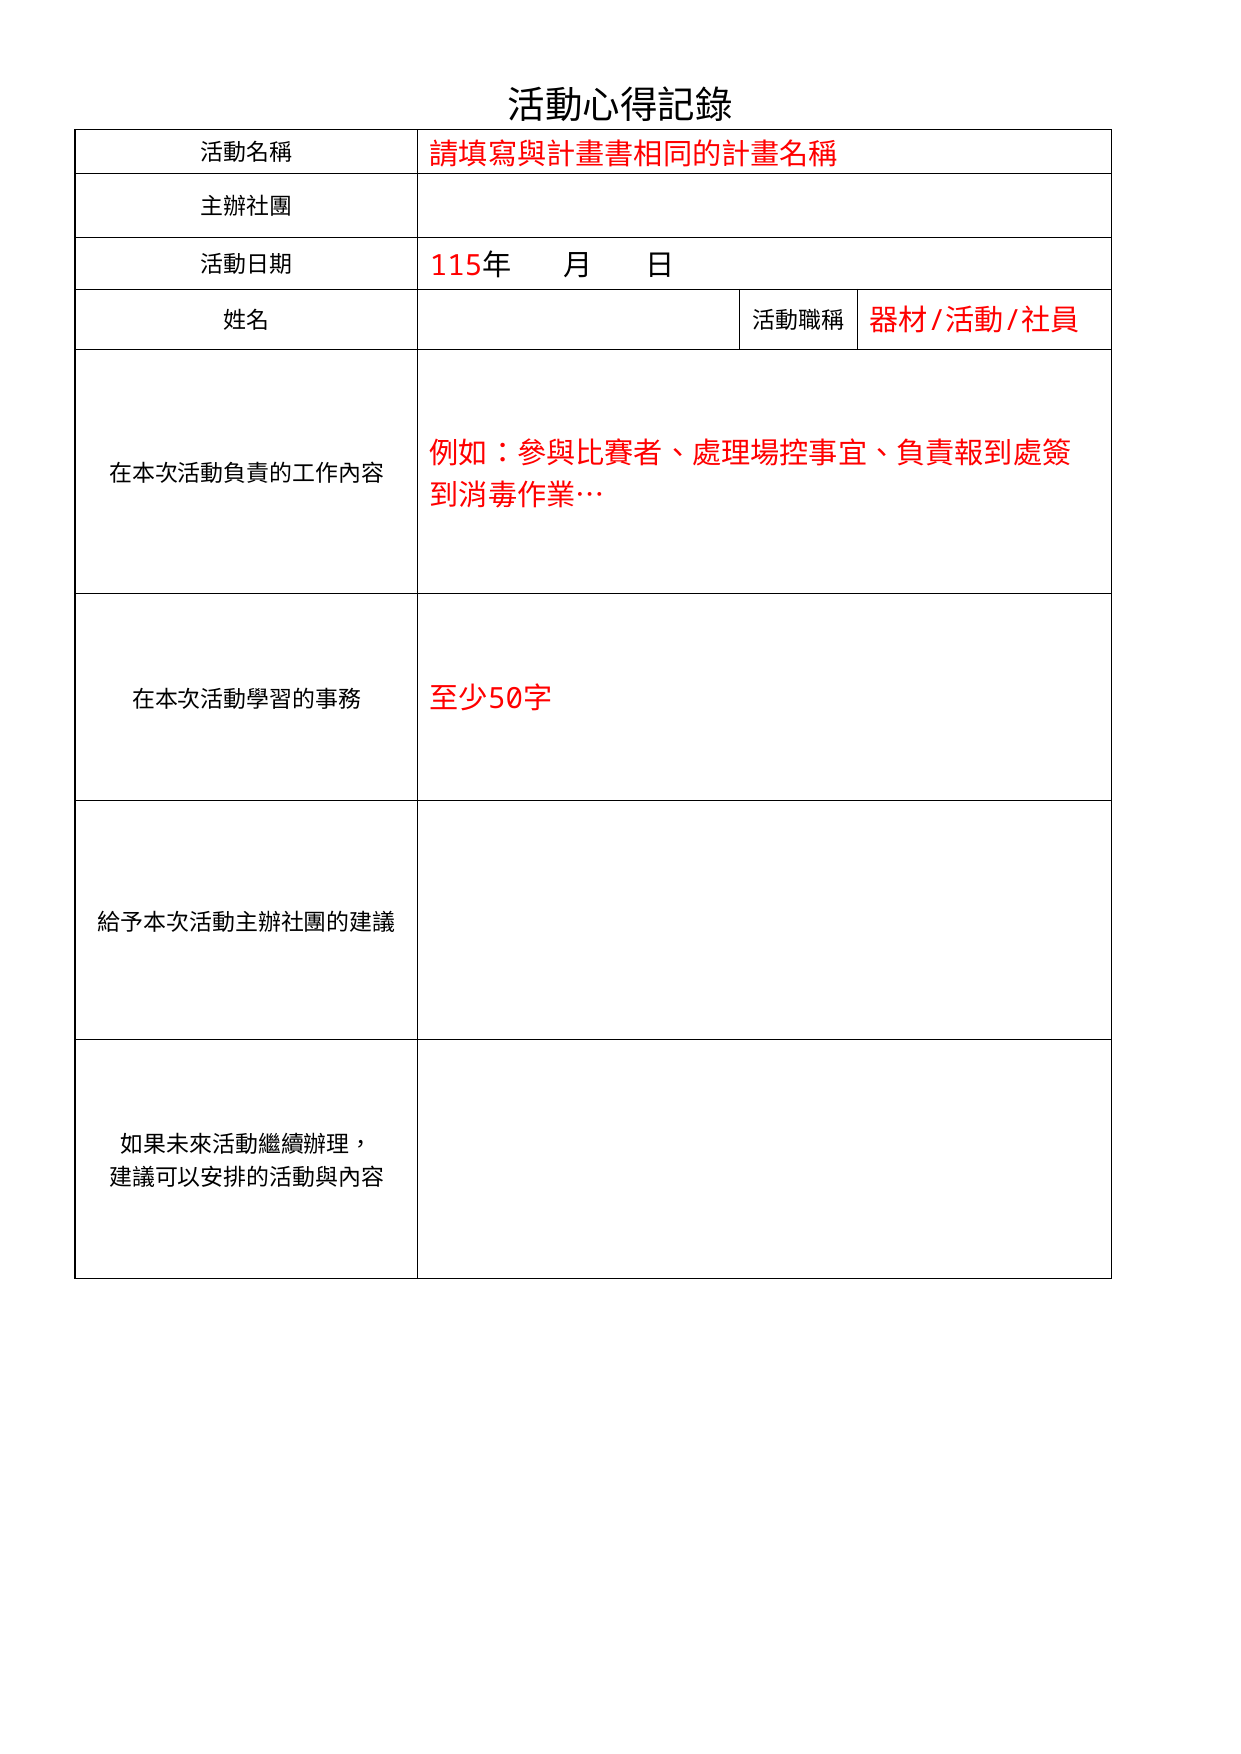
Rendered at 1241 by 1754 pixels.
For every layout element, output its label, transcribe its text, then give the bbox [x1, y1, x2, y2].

table_cell [418, 1040, 1111, 1278]
table_cell 115年 月 日 [418, 238, 1111, 289]
table_header 請填寫與計畫書相同的計畫名稱 [418, 130, 1111, 173]
text 活動心得記錄 [75, 75, 1165, 129]
table_cell 活動職稱 [740, 290, 857, 349]
table_cell 如果未來活動繼續辦理， 建議可以安排的活動與內容 [76, 1040, 417, 1278]
table_cell [418, 290, 739, 349]
table_cell [418, 174, 1111, 237]
table_cell 在本次活動負責的工作內容 [76, 350, 417, 593]
table_cell 活動日期 [76, 238, 417, 289]
table_cell 給予本次活動主辦社團的建議 [76, 801, 417, 1039]
table_cell 器材/活動/社員 [858, 290, 1111, 349]
table_cell 姓名 [76, 290, 417, 349]
table_cell 在本次活動學習的事務 [76, 594, 417, 800]
table_cell 主辦社團 [76, 174, 417, 237]
table_header 活動名稱 [76, 130, 417, 173]
table_cell [418, 801, 1111, 1039]
table_cell 至少50字 [418, 594, 1111, 800]
table_cell 例如：參與比賽者、處理場控事宜、負責報到處簽到消毒作業… [418, 350, 1111, 593]
